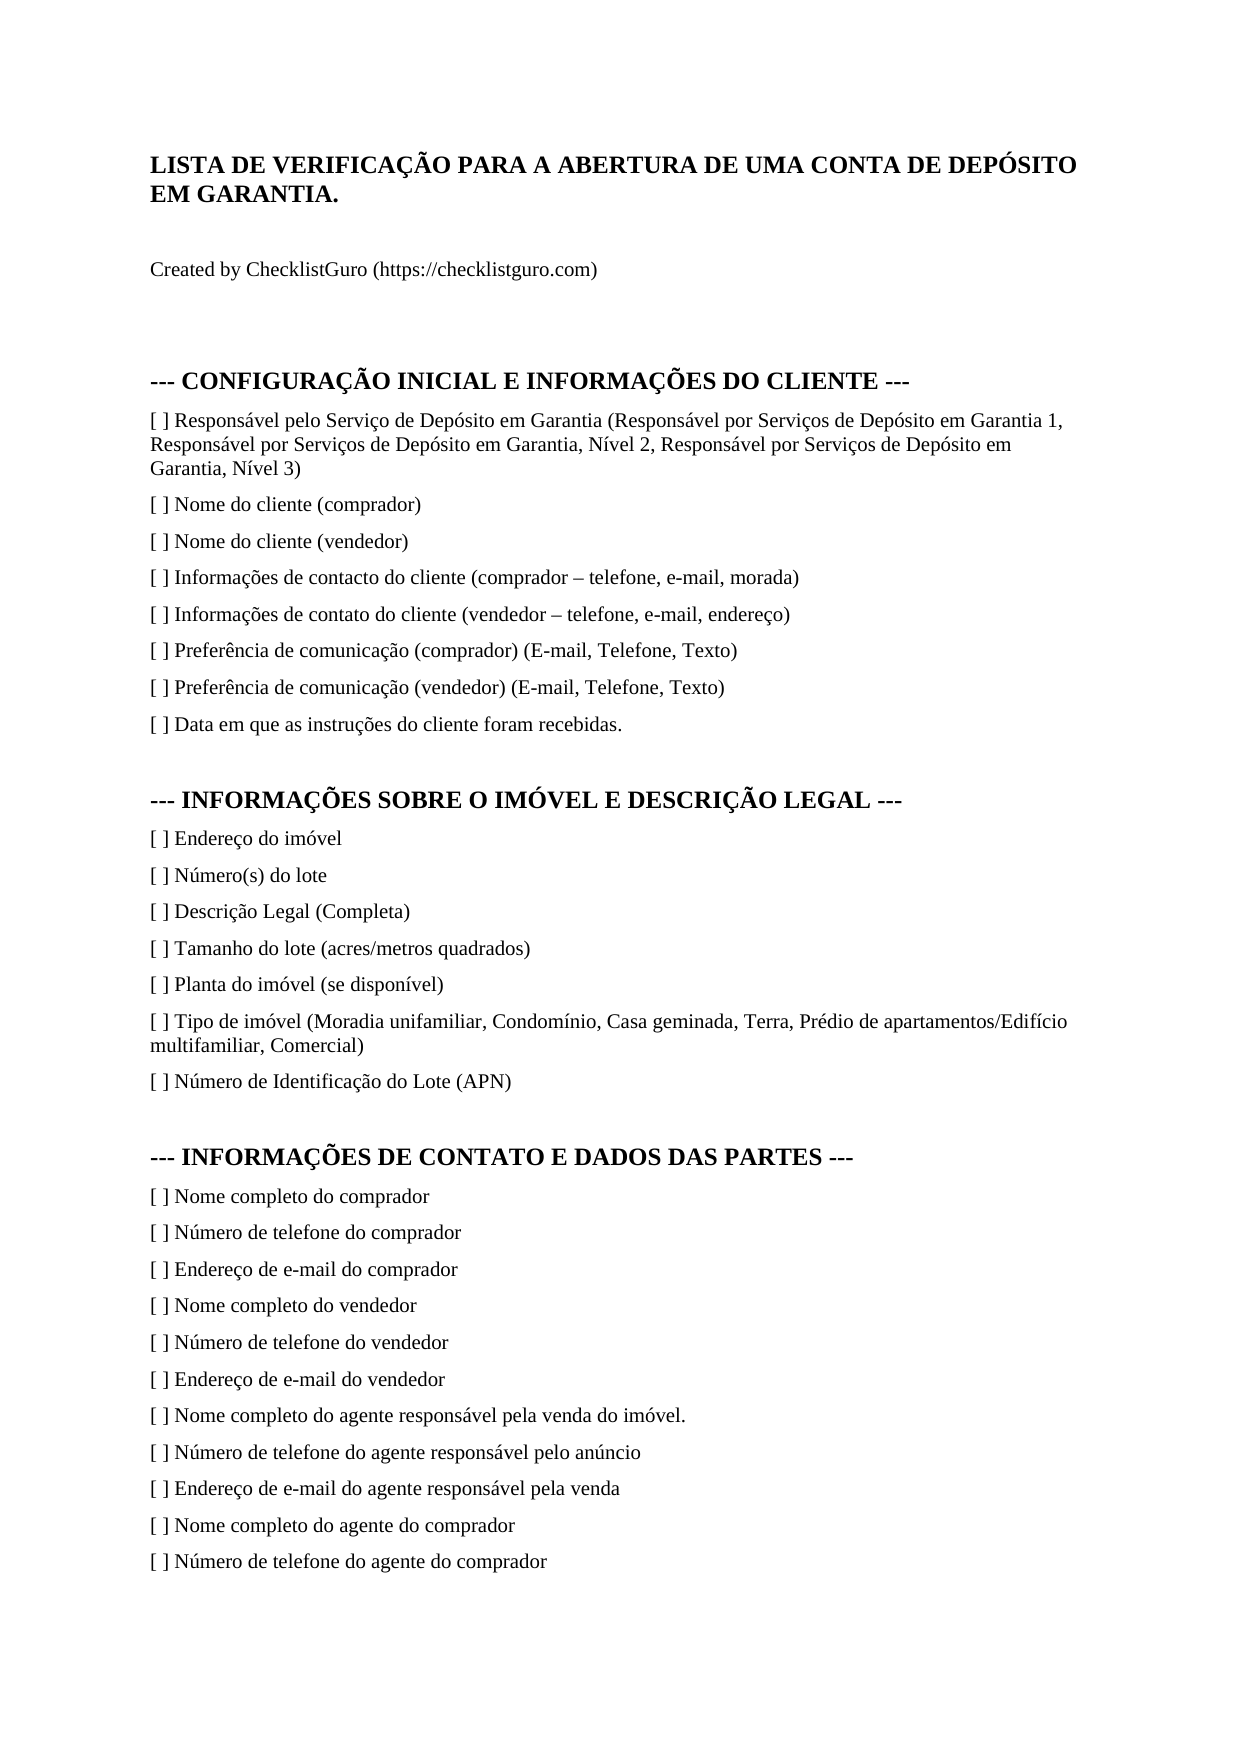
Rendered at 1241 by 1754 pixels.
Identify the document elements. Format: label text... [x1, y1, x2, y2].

text [ ] Número de telefone do vendedor [150, 1330, 1090, 1354]
text [ ] Preferência de comunicação (comprador) (E-mail, Telefone, Texto) [150, 638, 1090, 662]
text [ ] Número de telefone do comprador [150, 1220, 1090, 1244]
text [ ] Preferência de comunicação (vendedor) (E-mail, Telefone, Texto) [150, 675, 1090, 699]
text [ ] Número(s) do lote [150, 862, 1090, 887]
text [ ] Tamanho do lote (acres/metros quadrados) [150, 936, 1090, 960]
text [ ] Número de telefone do agente responsável pelo anúncio [150, 1440, 1090, 1464]
text --- CONFIGURAÇÃO INICIAL E INFORMAÇÕES DO CLIENTE --- [150, 366, 1090, 395]
text [ ] Informações de contato do cliente (vendedor – telefone, e-mail, endereço) [150, 602, 1090, 626]
text Created by ChecklistGuro (https://checklistguro.com) [150, 257, 1090, 281]
text [ ] Endereço de e-mail do vendedor [150, 1367, 1090, 1391]
text [ ] Nome completo do agente responsável pela venda do imóvel. [150, 1403, 1090, 1427]
text [ ] Número de telefone do agente do comprador [150, 1549, 1090, 1573]
text [ ] Endereço de e-mail do agente responsável pela venda [150, 1476, 1090, 1500]
text [ ] Data em que as instruções do cliente foram recebidas. [150, 712, 1090, 736]
text [ ] Endereço do imóvel [150, 826, 1090, 850]
text --- INFORMAÇÕES SOBRE O IMÓVEL E DESCRIÇÃO LEGAL --- [150, 785, 1090, 813]
text [ ] Nome do cliente (comprador) [150, 492, 1090, 516]
text [ ] Nome do cliente (vendedor) [150, 529, 1090, 553]
text [ ] Informações de contacto do cliente (comprador – telefone, e-mail, morada) [150, 565, 1090, 589]
text [ ] Planta do imóvel (se disponível) [150, 972, 1090, 996]
text LISTA DE VERIFICAÇÃO PARA A ABERTURA DE UMA CONTA DE DEPÓSITO EM GARANTIA. [150, 150, 1090, 207]
text [ ] Número de Identificação do Lote (APN) [150, 1069, 1090, 1093]
text --- INFORMAÇÕES DE CONTATO E DADOS DAS PARTES --- [150, 1142, 1090, 1171]
text [ ] Tipo de imóvel (Moradia unifamiliar, Condomínio, Casa geminada, Terra, Prédio de apartamentos/Edifício multifamiliar, Comercial) [150, 1009, 1090, 1057]
text [ ] Responsável pelo Serviço de Depósito em Garantia (Responsável por Serviços de Depósito em Garantia 1, Responsável por Serviços de Depósito em Garantia, Nível 2, Responsável por Serviços de Depósito em Garantia, Nível 3) [150, 407, 1090, 480]
text [ ] Nome completo do comprador [150, 1184, 1090, 1208]
text [ ] Nome completo do agente do comprador [150, 1513, 1090, 1537]
text [ ] Endereço de e-mail do comprador [150, 1257, 1090, 1281]
text [ ] Descrição Legal (Completa) [150, 899, 1090, 923]
text [ ] Nome completo do vendedor [150, 1293, 1090, 1317]
